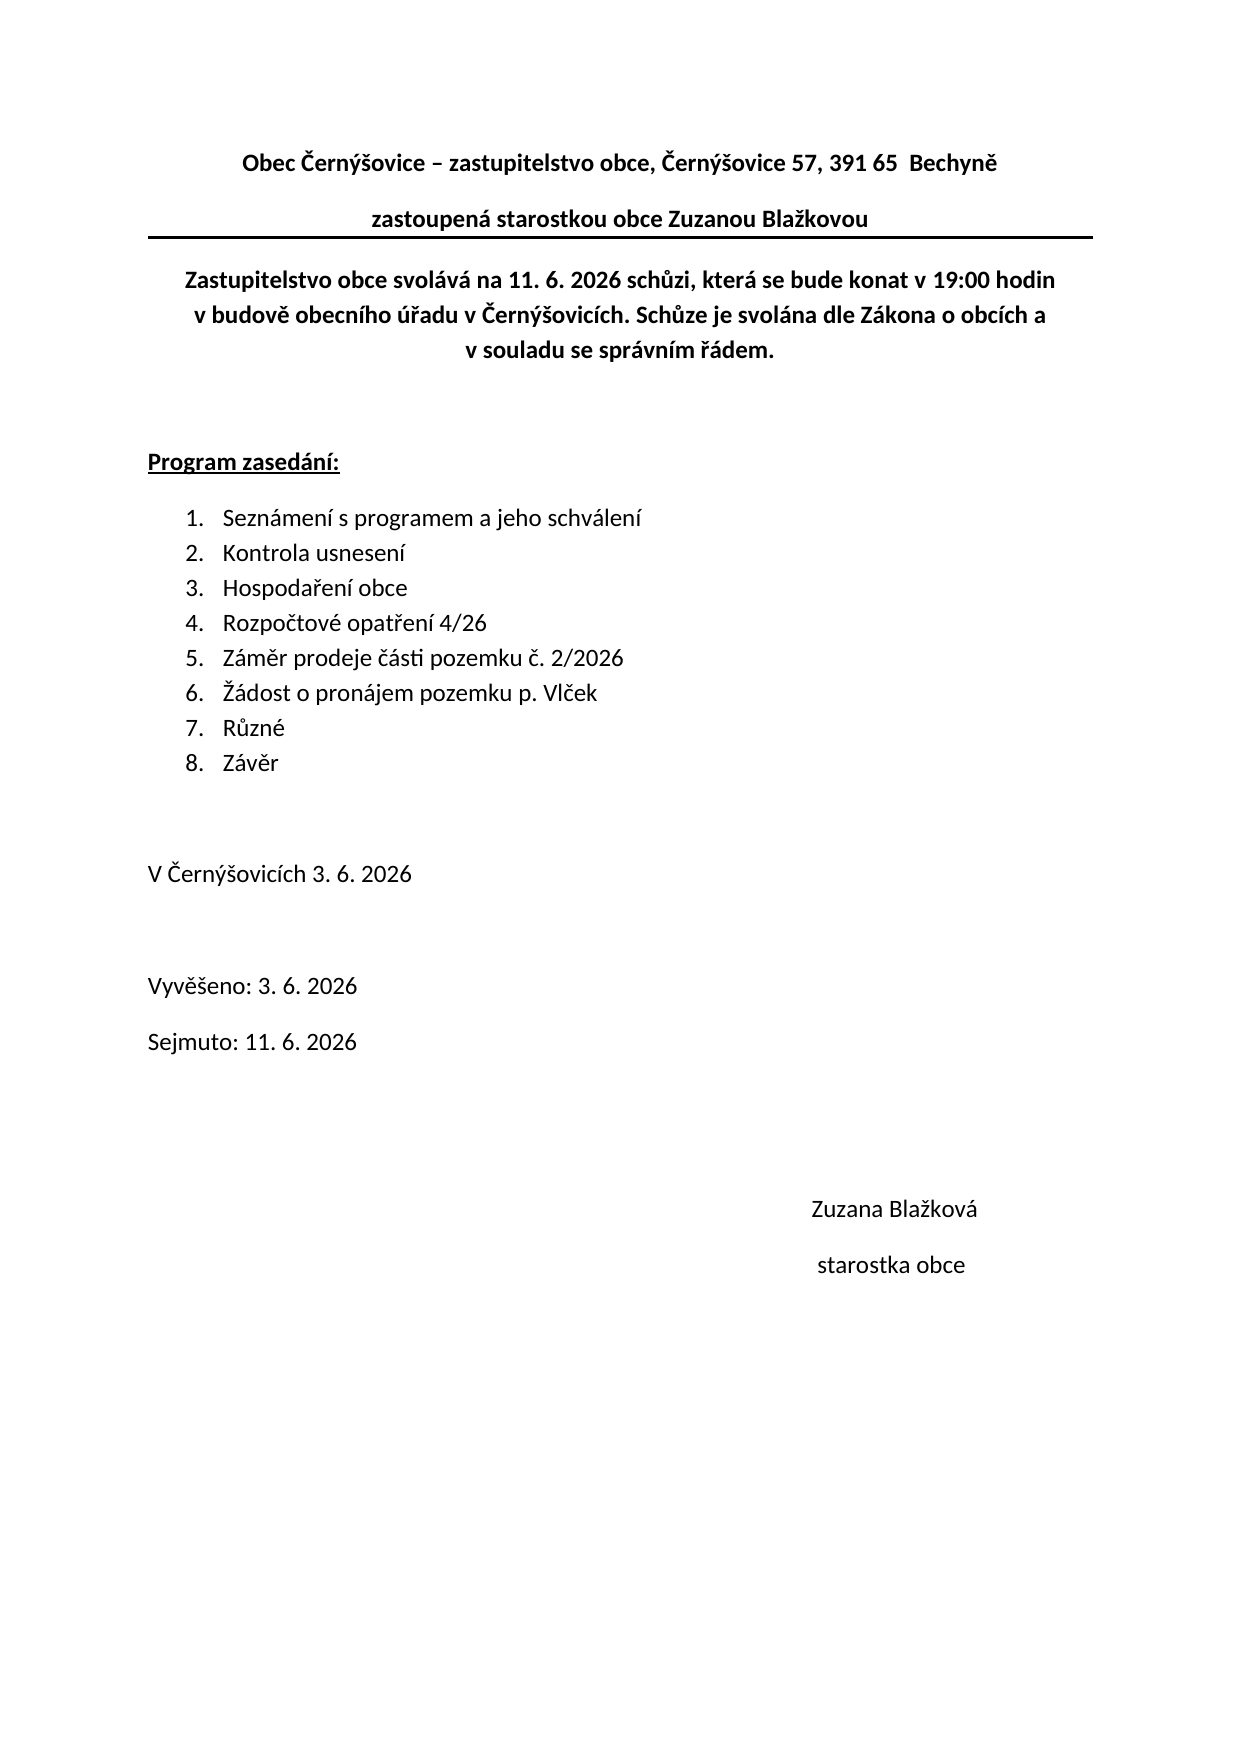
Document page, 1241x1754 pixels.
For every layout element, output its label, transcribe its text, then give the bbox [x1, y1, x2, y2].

text zastoupená starostkou obce Zuzanou Blažkovou [148, 203, 1093, 236]
list Seznámení s programem a jeho schválení [185, 502, 1093, 532]
text starostka obce [148, 1249, 1093, 1280]
list Kontrola usnesení [185, 537, 1093, 567]
text Obec Černýšovice – zastupitelstvo obce, Černýšovice 57, 391 65 Bechyně [148, 148, 1093, 178]
text Zuzana Blažková [148, 1194, 1093, 1224]
text Program zasedání: [148, 446, 1093, 477]
list Záměr prodeje části pozemku č. 2/2026 [185, 642, 1093, 672]
text Vyvěšeno: 3. 6. 2026 [148, 970, 1093, 1001]
list Hospodaření obce [185, 572, 1093, 602]
list Závěr [185, 747, 1093, 777]
text Sejmuto: 11. 6. 2026 [148, 1026, 1093, 1057]
list Rozpočtové opatření 4/26 [185, 607, 1093, 637]
text Zastupitelstvo obce svolává na 11. 6. 2026 schůzi, která se bude konat v 19:00 hodin v budově obecního úřadu v Černýšovicích. Schůze je svolána dle Zákona o obcích a v souladu se správním řádem. [148, 264, 1093, 365]
list Různé [185, 712, 1093, 742]
list Žádost o pronájem pozemku p. Vlček [185, 677, 1093, 707]
text V Černýšovicích 3. 6. 2026 [148, 859, 1093, 889]
